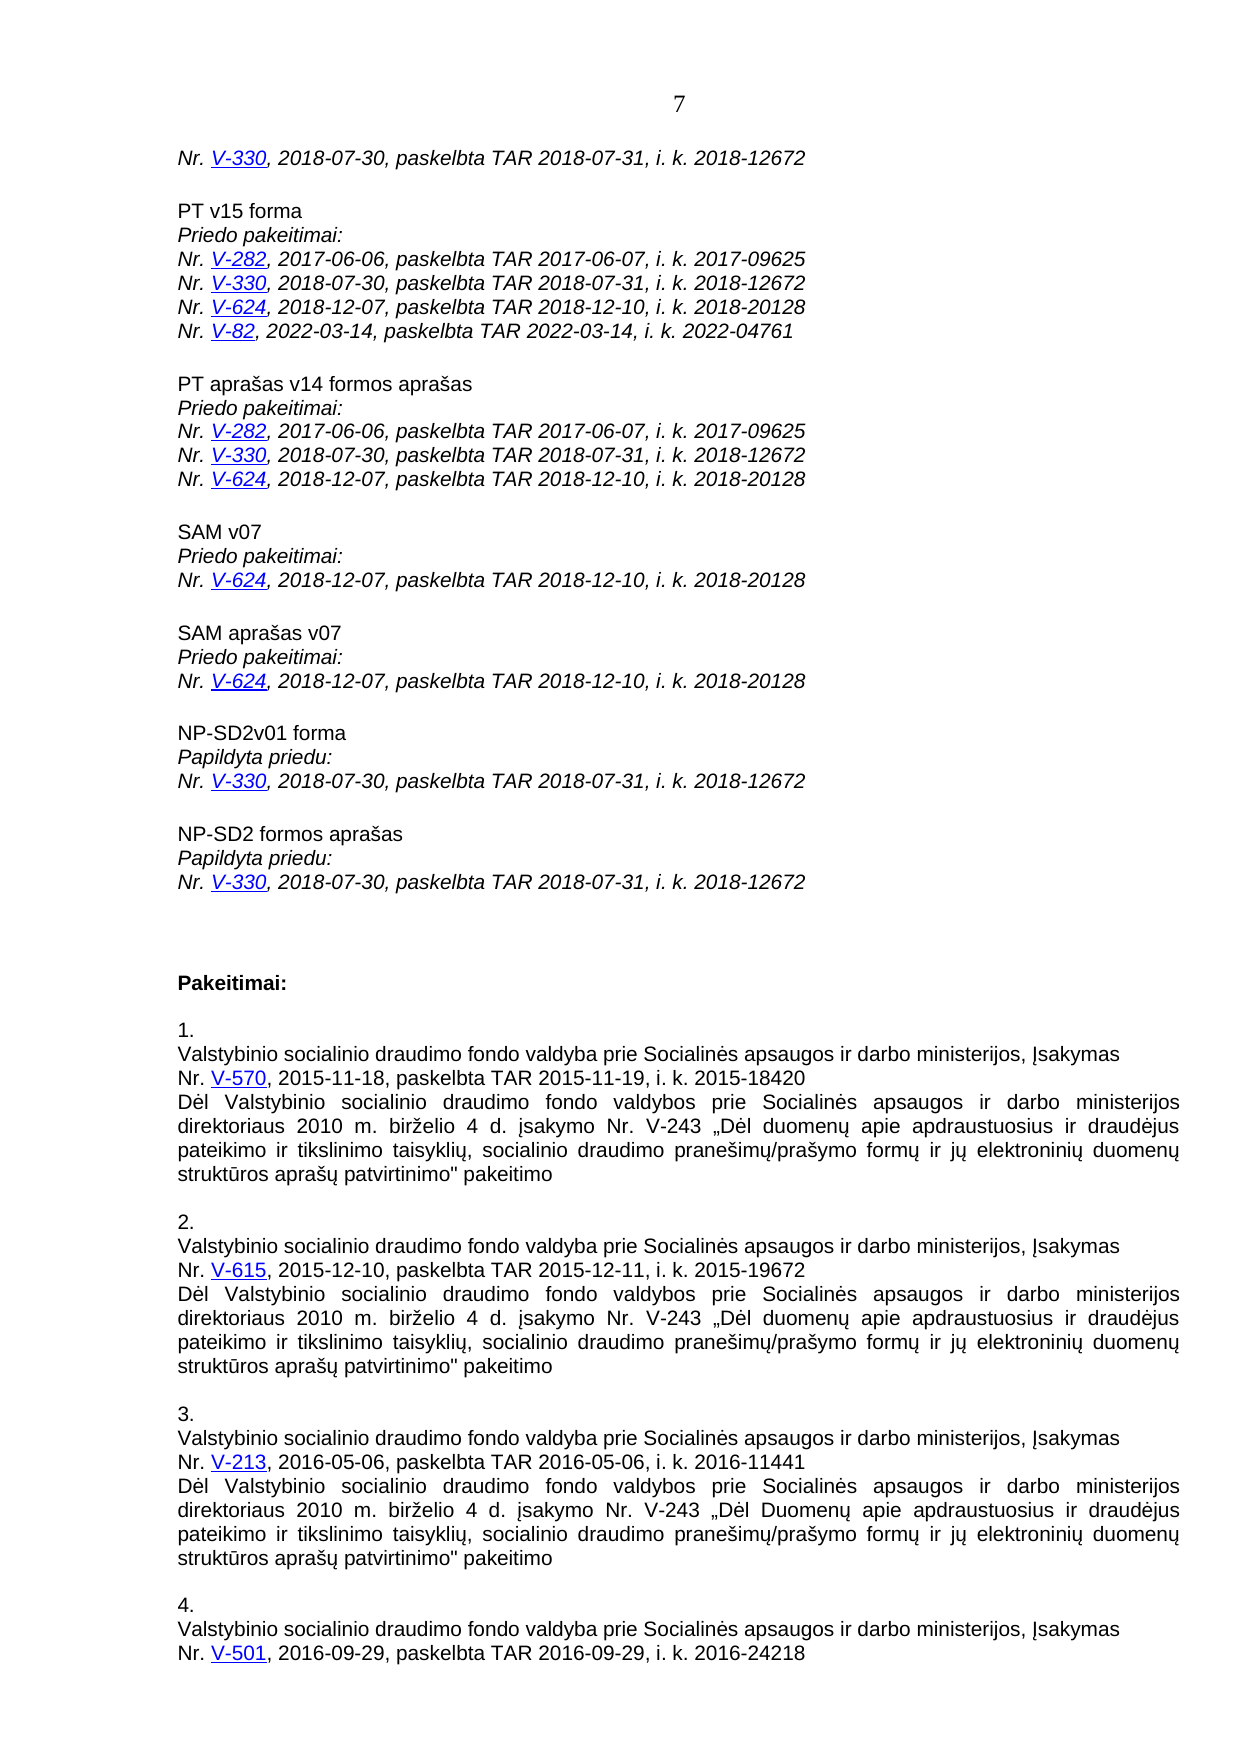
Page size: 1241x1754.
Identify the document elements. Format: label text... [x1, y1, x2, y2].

text Nr. V-624, 2018-12-07, paskelbta TAR 2018-12-10, i. k. 2018-20128 [177, 467, 1181, 491]
text Nr. V-501, 2016-09-29, paskelbta TAR 2016-09-29, i. k. 2016-24218 [177, 1641, 1181, 1665]
text SAM v07 [177, 520, 1181, 544]
text Nr. V-570, 2015-11-18, paskelbta TAR 2015-11-19, i. k. 2015-18420 [177, 1066, 1181, 1090]
text Nr. V-330, 2018-07-30, paskelbta TAR 2018-07-31, i. k. 2018-12672 [177, 443, 1181, 467]
text Nr. V-282, 2017-06-06, paskelbta TAR 2017-06-07, i. k. 2017-09625 [177, 247, 1181, 271]
text Nr. V-82, 2022-03-14, paskelbta TAR 2022-03-14, i. k. 2022-04761 [177, 319, 1181, 343]
text NP-SD2 formos aprašas [177, 822, 1181, 846]
text Dėl Valstybinio socialinio draudimo fondo valdybos prie Socialinės apsaugos ir darbo ministerijos direktoriaus 2010 m. birželio 4 d. įsakymo Nr. V-243 „Dėl Duomenų apie apdraustuosius ir draudėjus pateikimo ir tikslinimo taisyklių, socialinio draudimo pranešimų/prašymo formų ir jų elektroninių duomenų struktūros aprašų patvirtinimo" pakeitimo [177, 1473, 1181, 1569]
text Nr. V-330, 2018-07-30, paskelbta TAR 2018-07-31, i. k. 2018-12672 [177, 769, 1181, 793]
text Priedo pakeitimai: [177, 644, 1181, 668]
text Valstybinio socialinio draudimo fondo valdyba prie Socialinės apsaugos ir darbo ministerijos, Įsakymas [177, 1617, 1181, 1641]
text PT v15 forma [177, 199, 1181, 223]
text Valstybinio socialinio draudimo fondo valdyba prie Socialinės apsaugos ir darbo ministerijos, Įsakymas [177, 1426, 1181, 1449]
text Valstybinio socialinio draudimo fondo valdyba prie Socialinės apsaugos ir darbo ministerijos, Įsakymas [177, 1042, 1181, 1066]
text Priedo pakeitimai: [177, 223, 1181, 247]
text Nr. V-624, 2018-12-07, paskelbta TAR 2018-12-10, i. k. 2018-20128 [177, 668, 1181, 692]
text 4. [177, 1593, 1181, 1617]
text Nr. V-330, 2018-07-30, paskelbta TAR 2018-07-31, i. k. 2018-12672 [177, 870, 1181, 894]
text SAM aprašas v07 [177, 621, 1181, 644]
text Papildyta priedu: [177, 745, 1181, 769]
text Nr. V-624, 2018-12-07, paskelbta TAR 2018-12-10, i. k. 2018-20128 [177, 295, 1181, 319]
text Priedo pakeitimai: [177, 544, 1181, 568]
text Papildyta priedu: [177, 846, 1181, 870]
text Valstybinio socialinio draudimo fondo valdyba prie Socialinės apsaugos ir darbo ministerijos, Įsakymas [177, 1234, 1181, 1258]
text PT aprašas v14 formos aprašas [177, 371, 1181, 395]
text Nr. V-282, 2017-06-06, paskelbta TAR 2017-06-07, i. k. 2017-09625 [177, 419, 1181, 443]
text 1. [177, 1018, 1181, 1042]
text Dėl Valstybinio socialinio draudimo fondo valdybos prie Socialinės apsaugos ir darbo ministerijos direktoriaus 2010 m. birželio 4 d. įsakymo Nr. V-243 „Dėl duomenų apie apdraustuosius ir draudėjus pateikimo ir tikslinimo taisyklių, socialinio draudimo pranešimų/prašymo formų ir jų elektroninių duomenų struktūros aprašų patvirtinimo" pakeitimo [177, 1282, 1181, 1378]
text Pakeitimai: [177, 970, 1181, 994]
text Nr. V-615, 2015-12-10, paskelbta TAR 2015-12-11, i. k. 2015-19672 [177, 1258, 1181, 1282]
text 2. [177, 1210, 1181, 1234]
text Nr. V-624, 2018-12-07, paskelbta TAR 2018-12-10, i. k. 2018-20128 [177, 568, 1181, 592]
text Priedo pakeitimai: [177, 395, 1181, 419]
text Nr. V-330, 2018-07-30, paskelbta TAR 2018-07-31, i. k. 2018-12672 [177, 146, 1181, 170]
text Nr. V-213, 2016-05-06, paskelbta TAR 2016-05-06, i. k. 2016-11441 [177, 1449, 1181, 1473]
text Dėl Valstybinio socialinio draudimo fondo valdybos prie Socialinės apsaugos ir darbo ministerijos direktoriaus 2010 m. birželio 4 d. įsakymo Nr. V-243 „Dėl duomenų apie apdraustuosius ir draudėjus pateikimo ir tikslinimo taisyklių, socialinio draudimo pranešimų/prašymo formų ir jų elektroninių duomenų struktūros aprašų patvirtinimo" pakeitimo [177, 1090, 1181, 1186]
text NP-SD2v01 forma [177, 721, 1181, 745]
text 3. [177, 1402, 1181, 1426]
text Nr. V-330, 2018-07-30, paskelbta TAR 2018-07-31, i. k. 2018-12672 [177, 271, 1181, 295]
